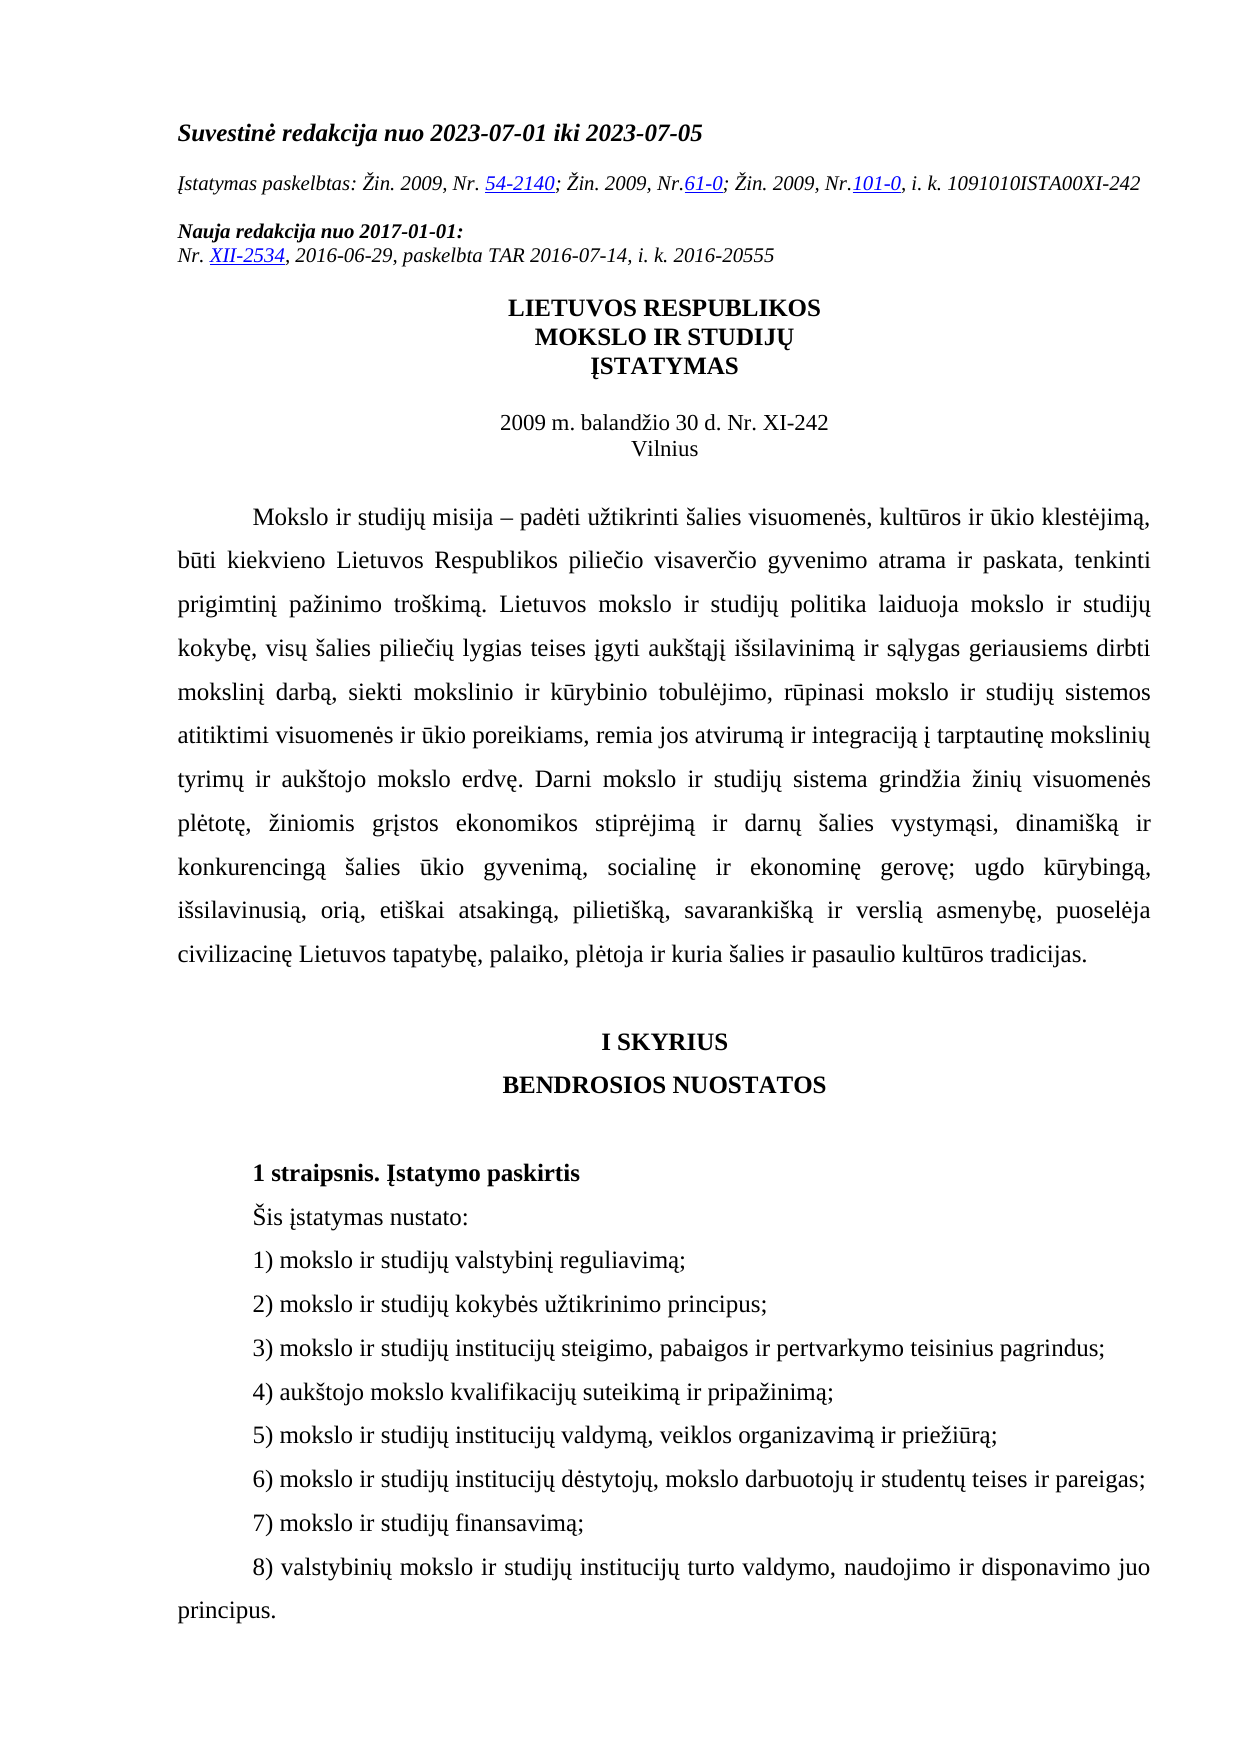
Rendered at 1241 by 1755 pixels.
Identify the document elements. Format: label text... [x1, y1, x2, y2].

text 7) mokslo ir studijų finansavimą; [177, 1496, 1152, 1540]
text 1 straipsnis. Įstatymo paskirtis [177, 1146, 1152, 1190]
text 4) aukštojo mokslo kvalifikacijų suteikimą ir pripažinimą; [177, 1365, 1152, 1409]
text ĮSTATYMAS [177, 351, 1152, 380]
text 2009 m. balandžio 30 d. Nr. XI-242 [177, 408, 1152, 435]
text Šis įstatymas nustato: [177, 1190, 1152, 1234]
text LIETUVOS RESPUBLIKOS [177, 293, 1152, 322]
text BENDROSIOS NUOSTATOS [177, 1059, 1152, 1102]
text Nr. XII-2534, 2016-06-29, paskelbta TAR 2016-07-14, i. k. 2016-20555 [177, 243, 1152, 267]
text Nauja redakcija nuo 2017-01-01: [177, 219, 1152, 243]
text 6) mokslo ir studijų institucijų dėstytojų, mokslo darbuotojų ir studentų teises ir pareigas; [177, 1452, 1152, 1496]
text Vilnius [177, 435, 1152, 461]
text Mokslo ir studijų misija – padėti užtikrinti šalies visuomenės, kultūros ir ūkio klestėjimą, būti kiekvieno Lietuvos Respublikos piliečio visaverčio gyvenimo atrama ir paskata, tenkinti prigimtinį pažinimo troškimą. Lietuvos mokslo ir studijų politika laiduoja mokslo ir studijų kokybę, visų šalies piliečių lygias teises įgyti aukštąjį išsilavinimą ir sąlygas geriausiems dirbti mokslinį darbą, siekti mokslinio ir kūrybinio tobulėjimo, rūpinasi mokslo ir studijų sistemos atitiktimi visuomenės ir ūkio poreikiams, remia jos atvirumą ir integraciją į tarptautinę mokslinių tyrimų ir aukštojo mokslo erdvę. Darni mokslo ir studijų sistema grindžia žinių visuomenės plėtotę, žiniomis grįstos ekonomikos stiprėjimą ir darnų šalies vystymąsi, dinamišką ir konkurencingą šalies ūkio gyvenimą, socialinę ir ekonominę gerovę; ugdo kūrybingą, išsilavinusią, orią, etiškai atsakingą, pilietišką, savarankišką ir verslią asmenybę, puoselėja civilizacinę Lietuvos tapatybę, palaiko, plėtoja ir kuria šalies ir pasaulio kultūros tradicijas. [177, 490, 1152, 971]
text 1) mokslo ir studijų valstybinį reguliavimą; [177, 1234, 1152, 1277]
text 2) mokslo ir studijų kokybės užtikrinimo principus; [177, 1277, 1152, 1321]
text Suvestinė redakcija nuo 2023-07-01 iki 2023-07-05 [177, 118, 1152, 147]
text Įstatymas paskelbtas: Žin. 2009, Nr. 54-2140; Žin. 2009, Nr.61-0; Žin. 2009, Nr.101-0, i. k. 1091010ISTA00XI-242 [177, 171, 1152, 195]
text 3) mokslo ir studijų institucijų steigimo, pabaigos ir pertvarkymo teisinius pagrindus; [177, 1321, 1152, 1365]
text I SKYRIUS [177, 1015, 1152, 1059]
text 5) mokslo ir studijų institucijų valdymą, veiklos organizavimą ir priežiūrą; [177, 1409, 1152, 1452]
text 8) valstybinių mokslo ir studijų institucijų turto valdymo, naudojimo ir disponavimo juo principus. [177, 1540, 1152, 1627]
text MOKSLO IR STUDIJŲ [177, 322, 1152, 351]
